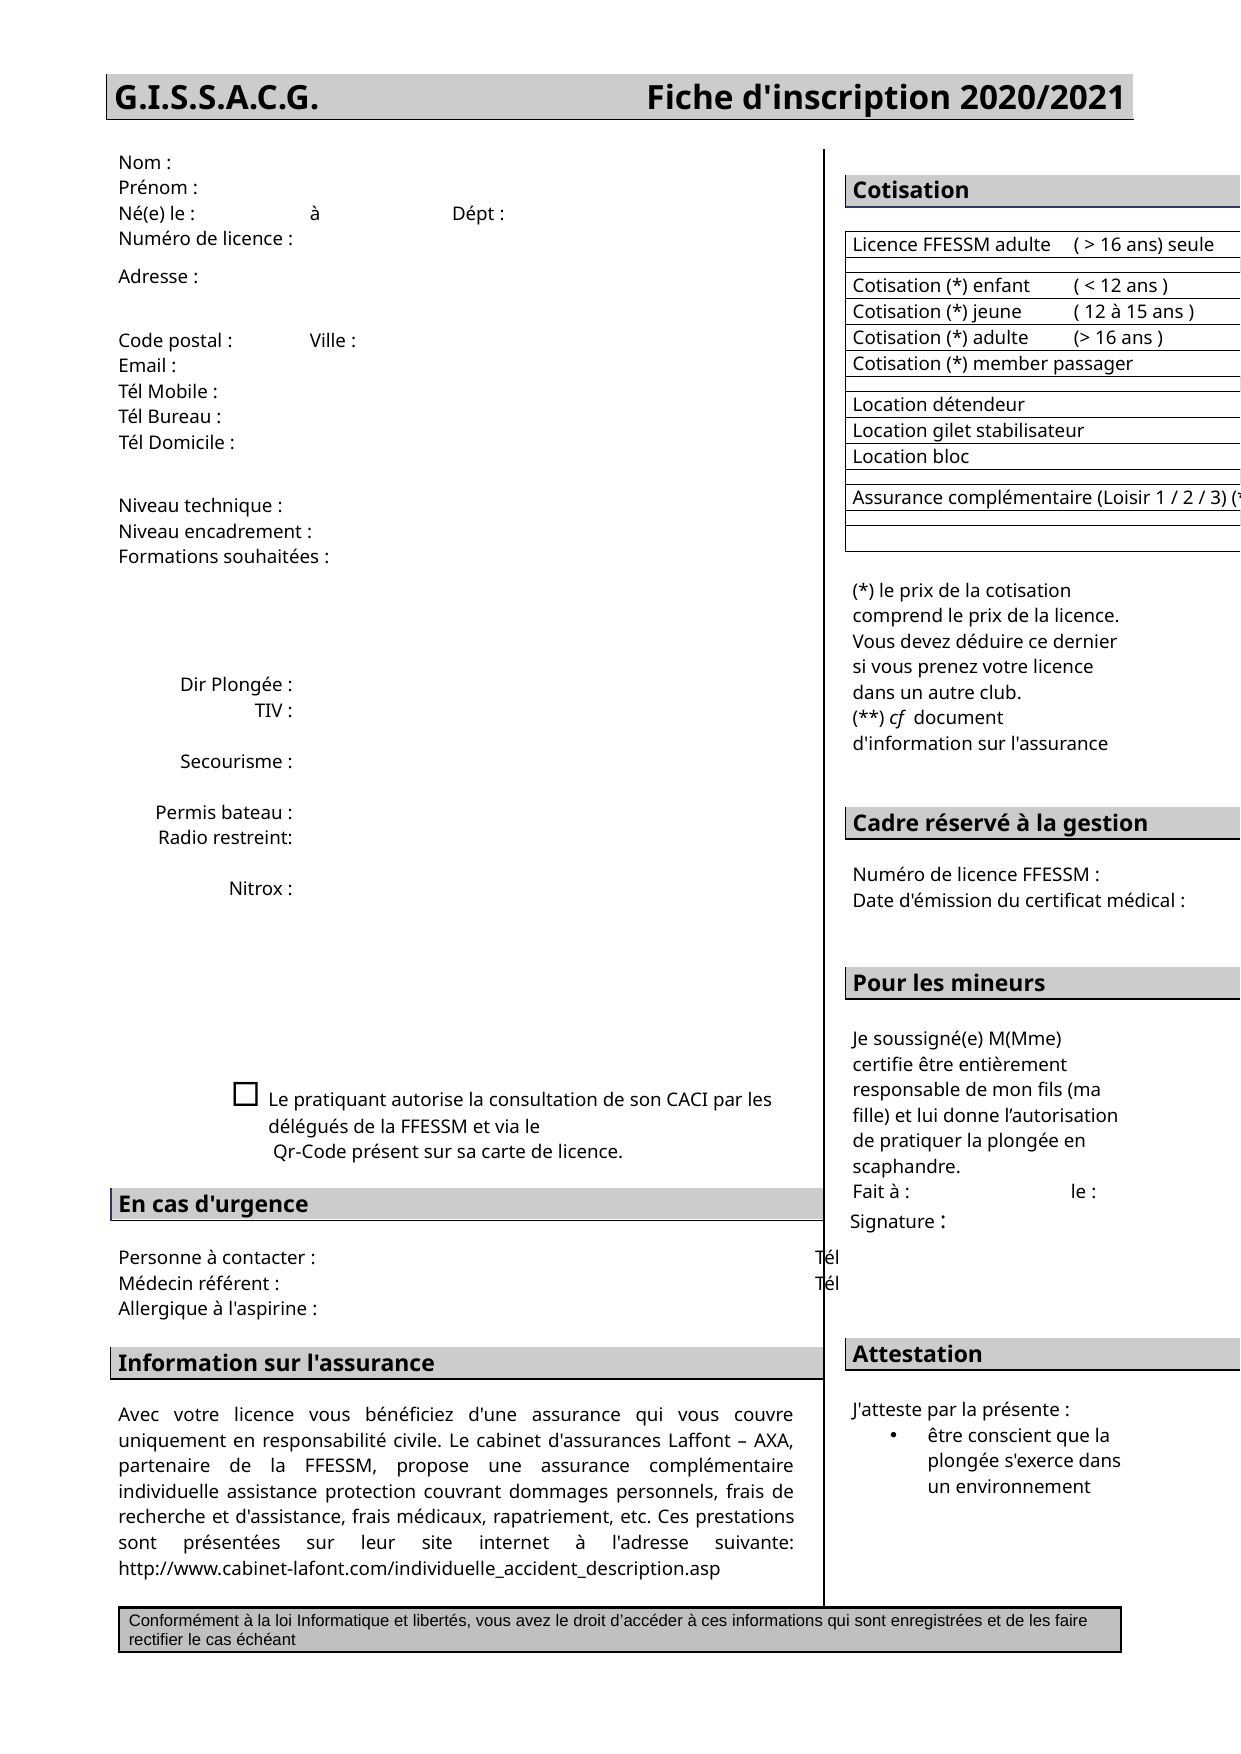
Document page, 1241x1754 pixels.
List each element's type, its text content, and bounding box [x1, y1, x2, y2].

table_cell Médecin référent : [111, 1270, 350, 1296]
text Signature : [850, 1204, 1122, 1236]
table_cell [266, 378, 793, 404]
table_header Dir Plongée : [137, 671, 306, 697]
table_cell [846, 470, 1240, 484]
table_cell [306, 850, 421, 876]
table_cell [137, 850, 306, 876]
table_cell Location gilet stabilisateur [846, 418, 1240, 443]
table_header [350, 1245, 808, 1270]
text J'atteste par la présente : [852, 1397, 1122, 1422]
table_header [361, 493, 793, 518]
table_cell Formations souhaitées : [111, 544, 361, 569]
text Avec votre licence vous bénéficiez d'une assurance qui vous couvre uniquement en responsabilité civile. Le cabinet d'assurances Laffont – AXA, partenaire de la FFESSM, propose une assurance complémentaire individuelle assistance protection couvrant dommages personnels, frais de recherche et d'assistance, frais médicaux, rapatriement, etc. Ces prestations sont présentées sur leur site internet à l'adresse suivante: http://www.cabinet-lafont.com/individuelle_accident_description.asp [118, 1402, 795, 1580]
table_cell [266, 404, 793, 429]
table_header En cas d'urgence [112, 1188, 823, 1219]
table_cell Cotisation (*) jeune ( 12 à 15 ans ) [846, 299, 1240, 324]
text Je soussigné(e) M(Mme) certifie être entièrement responsable de mon fils (ma fille) et lui donne l’autorisation de pratiquer la plongée en scaphandre. [852, 1026, 1122, 1179]
text (*) le prix de la cotisation comprend le prix de la licence. Vous devez déduire ce dernier si vous prenez votre licence dans un autre club. [852, 577, 1122, 704]
table_cell [306, 876, 421, 1054]
table_cell [361, 518, 793, 544]
table_header Pour les mineurs [846, 967, 1240, 998]
text Fait à : le : [852, 1179, 1122, 1204]
table_cell Niveau encadrement : [111, 518, 361, 544]
table_cell [306, 697, 421, 722]
text Prénom : [118, 174, 823, 200]
table_cell Cotisation (*) enfant ( < 12 ans ) [846, 273, 1240, 298]
table_cell Location détendeur [846, 392, 1240, 417]
table_header Licence FFESSM adulte ( > 16 ans) seule [846, 232, 1240, 257]
text Numéro de licence : [118, 226, 823, 251]
table_cell [846, 511, 1240, 525]
text Né(e) le : à Dépt : [118, 200, 823, 226]
table_cell [846, 258, 1240, 272]
table_cell [306, 723, 421, 748]
table_header Cadre réservé à la gestion [846, 807, 1240, 838]
table_cell [808, 1296, 823, 1321]
table_cell [306, 774, 421, 799]
text Adresse : [118, 263, 823, 289]
table_header Information sur l'assurance [111, 1347, 823, 1378]
text (**) cf document d'information sur l'assurance [852, 704, 1122, 756]
list être conscient que la plongée s'exerce dans un environnement [890, 1422, 1122, 1499]
table_header Attestation [846, 1338, 1240, 1369]
table_cell Tél Mobile : [111, 378, 266, 404]
table_cell Assurance complémentaire (Loisir 1 / 2 / 3) (**) [846, 485, 1240, 510]
list Le pratiquant autorise la consultation de son CACI par les délégués de la FFESSM et via le Qr-Code présent sur sa carte de licence. [231, 1083, 795, 1164]
table_cell [306, 799, 421, 824]
table_header Numéro de licence FFESSM : [845, 862, 1240, 887]
text Nom : [118, 149, 823, 174]
table_cell Cotisation (*) adulte (> 16 ans ) [846, 325, 1240, 350]
table_cell Tél : [808, 1270, 823, 1296]
table_cell [266, 429, 793, 455]
table_cell Tél Domicile : [111, 429, 266, 455]
table_cell [137, 774, 306, 799]
table_cell [350, 1270, 808, 1296]
table_header Niveau technique : [111, 493, 361, 518]
table_cell Date d'émission du certificat médical : [845, 887, 1240, 941]
table_cell Tél Bureau : [111, 404, 266, 429]
table_cell Permis bateau : [137, 799, 306, 824]
table_cell TIV : [137, 697, 306, 722]
table_cell Location bloc [846, 444, 1240, 469]
table_cell [350, 1296, 808, 1321]
table_header Personne à contacter : [111, 1245, 350, 1270]
table_header Tél : [808, 1245, 823, 1270]
table_header [266, 353, 793, 378]
table_cell [306, 748, 421, 773]
table_cell Radio restreint: [137, 825, 306, 850]
table_cell Allergique à l'aspirine : [111, 1296, 350, 1321]
table_cell Nitrox : [137, 876, 306, 1054]
table_header [306, 671, 421, 697]
table_cell [846, 377, 1240, 391]
table_cell Secourisme : [137, 748, 306, 773]
table_header Cotisation [846, 175, 1240, 206]
table_cell Total : [846, 526, 1240, 551]
table_cell [306, 825, 421, 850]
text Code postal : Ville : [118, 327, 823, 353]
table_cell Cotisation (*) member passager [846, 351, 1240, 376]
table_cell [137, 723, 306, 748]
table_cell [361, 544, 793, 569]
table_header Email : [111, 353, 266, 378]
